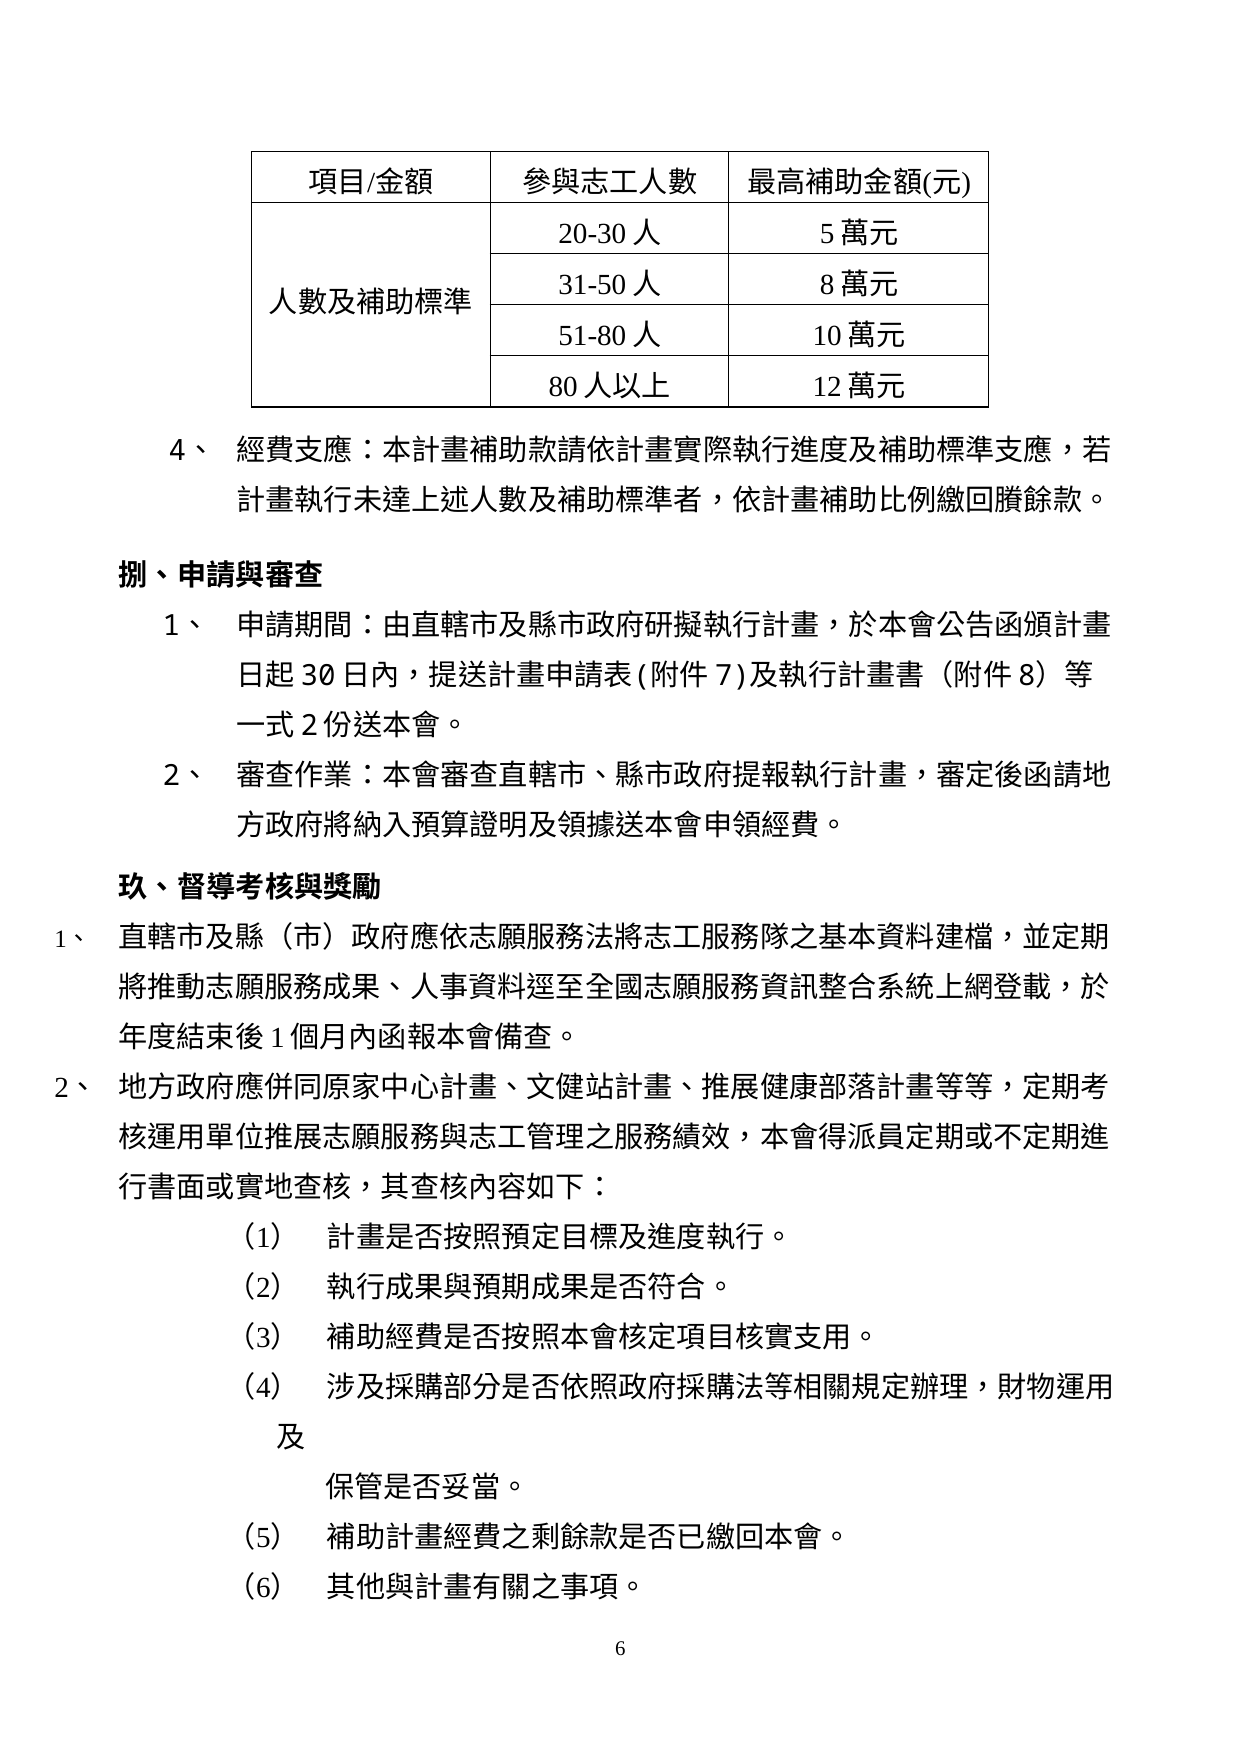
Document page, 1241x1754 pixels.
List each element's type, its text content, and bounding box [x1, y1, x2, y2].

list 督導考核與獎勵 [118, 857, 1122, 907]
table_cell 12萬元 [729, 356, 988, 406]
table_header 項目/金額 [252, 152, 490, 202]
table_header 最高補助金額(元) [729, 152, 988, 202]
list 其他與計畫有關之事項。 [227, 1557, 1122, 1607]
table_cell 8萬元 [729, 254, 988, 304]
list 經費支應：本計畫補助款請依計畫實際執行進度及補助標準支應，若計畫執行未達上述人數及補助標準者，依計畫補助比例繳回賸餘款。 [168, 420, 1122, 520]
text 保管是否妥當。 [325, 1457, 1122, 1507]
list 執行成果與預期成果是否符合。 [227, 1257, 1122, 1307]
table_cell 人數及補助標準 [252, 203, 490, 406]
table_cell 20-30人 [491, 203, 728, 253]
list 審查作業：本會審查直轄市、縣市政府提報執行計畫，審定後函請地方政府將納入預算證明及領據送本會申領經費。 [162, 745, 1122, 845]
list 直轄市及縣（市）政府應依志願服務法將志工服務隊之基本資料建檔，並定期將推動志願服務成果、人事資料逕至全國志願服務資訊整合系統上網登載，於年度結束後1個月內函報本會備查。 [54, 907, 1122, 1057]
list 補助經費是否按照本會核定項目核實支用。 [227, 1307, 1122, 1357]
table_cell 31-50人 [491, 254, 728, 304]
table_cell 5萬元 [729, 203, 988, 253]
list 涉及採購部分是否依照政府採購法等相關規定辦理，財物運用及 [227, 1357, 1122, 1457]
list 計畫是否按照預定目標及進度執行。 [227, 1207, 1122, 1257]
list 申請與審查 [118, 545, 1122, 595]
list 地方政府應併同原家中心計畫、文健站計畫、推展健康部落計畫等等，定期考核運用單位推展志願服務與志工管理之服務績效，本會得派員定期或不定期進行書面或實地查核，其查核內容如下： [54, 1057, 1122, 1207]
list 申請期間：由直轄市及縣市政府研擬執行計畫，於本會公告函頒計畫日起30日內，提送計畫申請表(附件7)及執行計畫書（附件8）等一式2份送本會。 [162, 595, 1122, 745]
list 補助計畫經費之剩餘款是否已繳回本會。 [227, 1507, 1122, 1557]
table_cell 80人以上 [491, 356, 728, 406]
table_cell 51-80人 [491, 305, 728, 355]
table_header 參與志工人數 [491, 152, 728, 202]
table_cell 10萬元 [729, 305, 988, 355]
